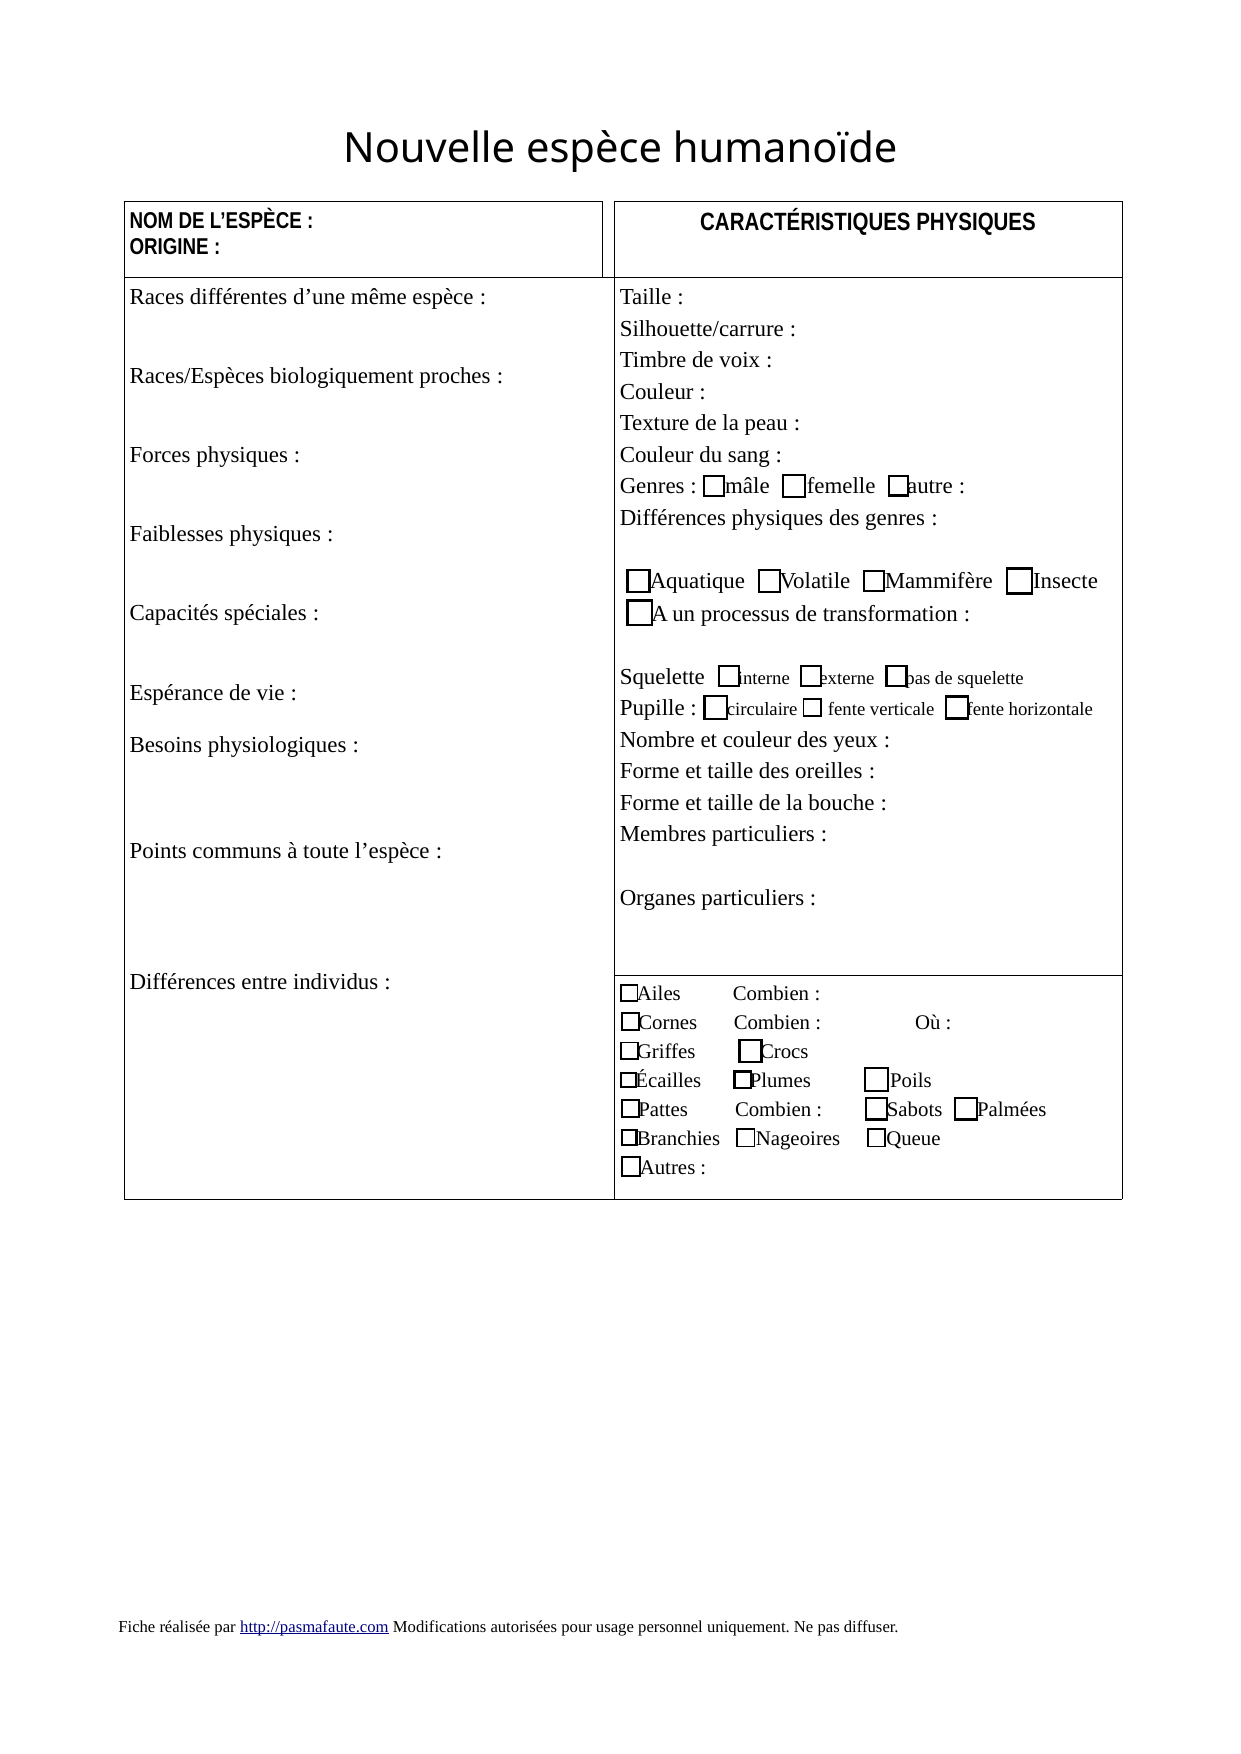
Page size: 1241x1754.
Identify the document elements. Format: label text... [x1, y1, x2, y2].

table_header Nom de l’espÈce : ORIGINE : [125, 202, 602, 277]
table_header CARACTÉRISTIQUES PHYSIQUES [615, 202, 1122, 277]
text Nouvelle espèce humanoïde [118, 118, 1122, 175]
table_cell Ailes Combien : Cornes Combien : Où : Griffes Crocs Écailles Plumes Poils Pattes Combien : Sabots Palmées Branchies Nageoires Queue Autres : [615, 976, 1122, 1199]
table_header [603, 201, 614, 277]
table_cell Races différentes d’une même espèce : Races/Espèces biologiquement proches : Forces physiques : Faiblesses physiques : Capacités spéciales : Espérance de vie : Besoins physiologiques : Points communs à toute l’espèce : Différences entre individus : [125, 278, 614, 1199]
table_cell Taille : Silhouette/carrure : Timbre de voix : Couleur : Texture de la peau : Couleur du sang : Genres : mâle femelle autre : Différences physiques des genres : Aquatique Volatile Mammifère Insecte A un processus de transformation : Squelette interne externe pas de squelette Pupille : circulaire fente verticale fente horizontale Nombre et couleur des yeux : Forme et taille des oreilles : Forme et taille de la bouche : Membres particuliers : Organes particuliers : [615, 278, 1122, 975]
